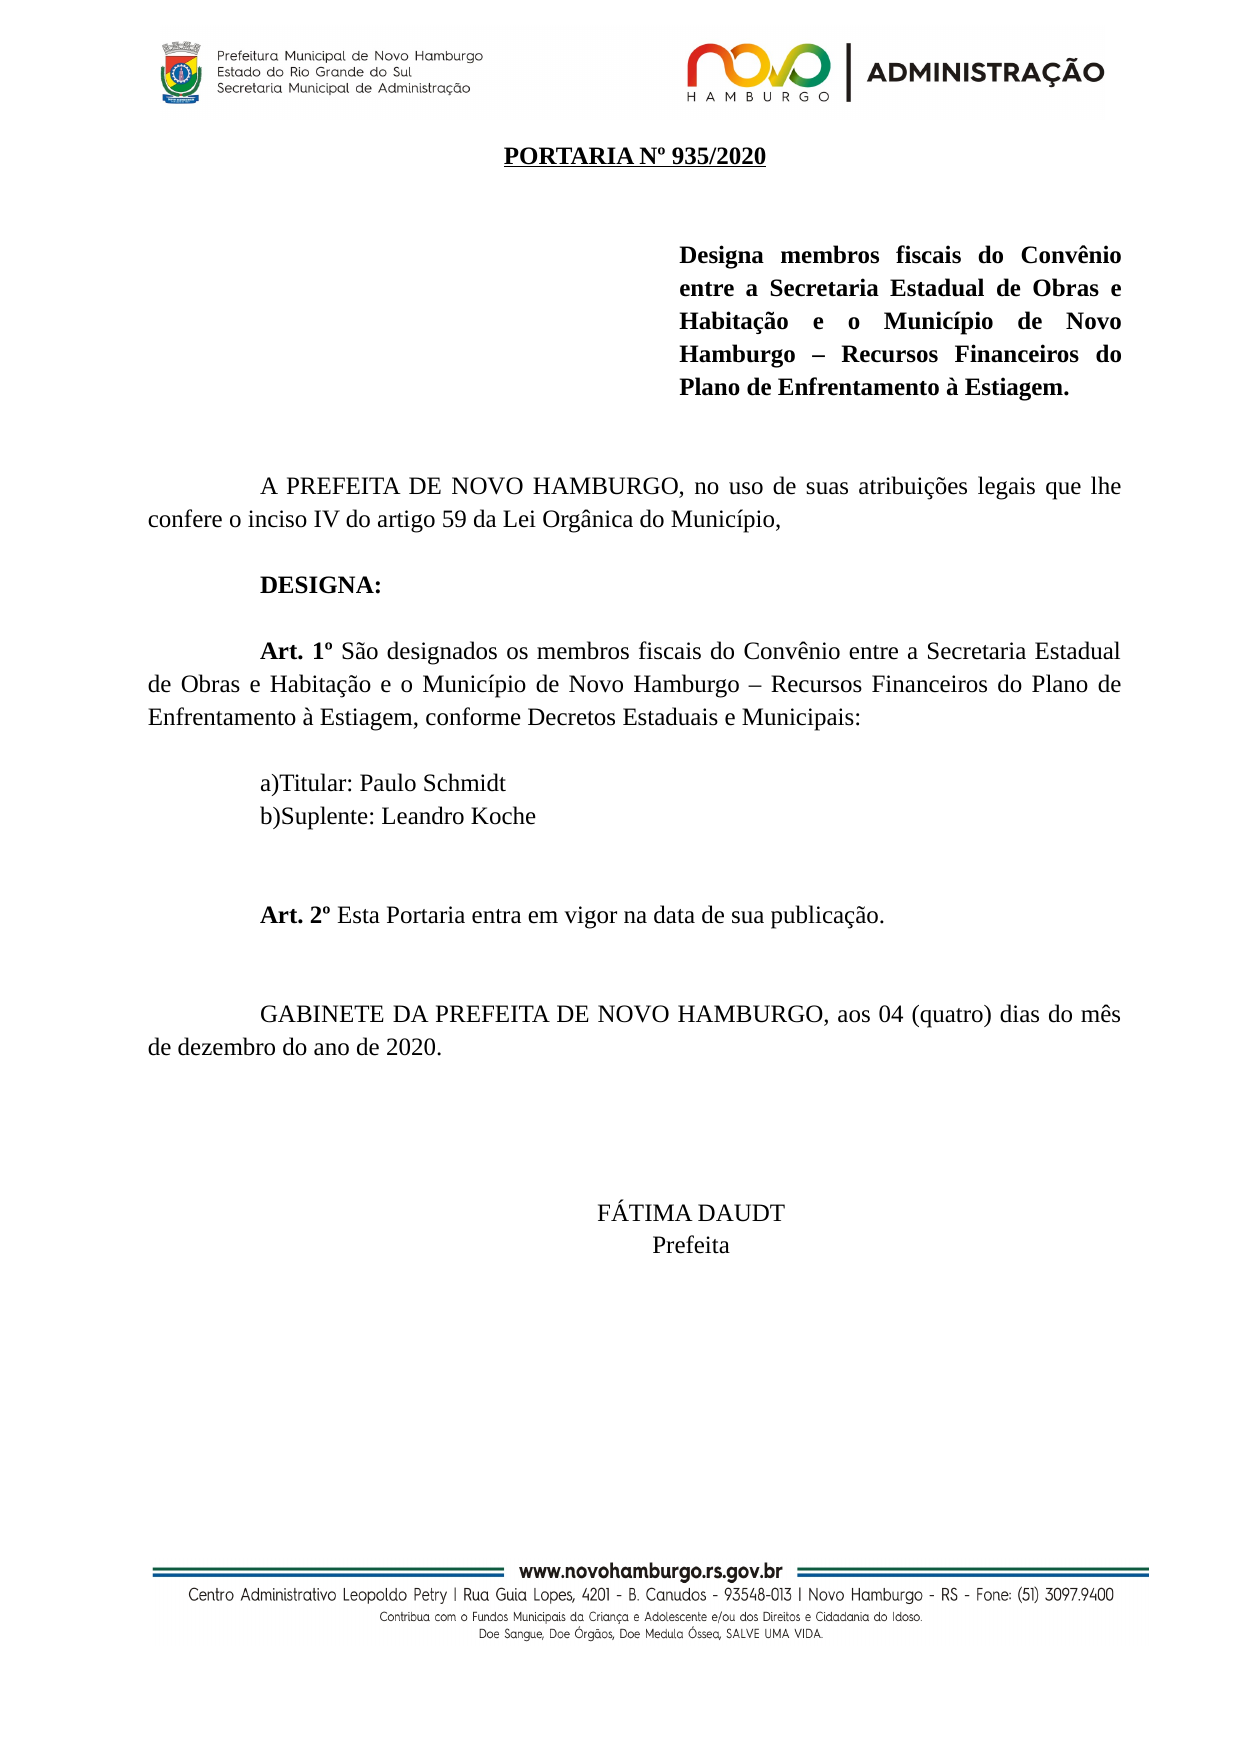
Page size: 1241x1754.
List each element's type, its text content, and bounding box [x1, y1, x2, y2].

text FÁTIMA DAUDT [148, 1198, 1122, 1226]
text a)Titular: Paulo Schmidt [148, 768, 1122, 797]
picture [165, 17, 1100, 127]
text Prefeita [148, 1231, 1122, 1259]
text A PREFEITA DE NOVO HAMBURGO, no uso de suas atribuições legais que lhe confere o inciso IV do artigo 59 da Lei Orgânica do Município, [148, 471, 1122, 533]
text b)Suplente: Leandro Koche [148, 801, 1122, 830]
text Designa membros fiscais do Convênio entre a Secretaria Estadual de Obras e Habitação e o Município de Novo Hamburgo – Recursos Financeiros do Plano de Enfrentamento à Estiagem. [679, 240, 1122, 401]
text Art. 2º Esta Portaria entra em vigor na data de sua publicação. [148, 900, 1122, 929]
text GABINETE DA PREFEITA DE NOVO HAMBURGO, aos 04 (quatro) dias do mês de dezembro do ano de 2020. [148, 999, 1122, 1061]
text PORTARIA Nº 935/2020 [148, 141, 1122, 170]
picture [152, 1558, 1149, 1646]
text Art. 1º São designados os membros fiscais do Convênio entre a Secretaria Estadual de Obras e Habitação e o Município de Novo Hamburgo – Recursos Financeiros do Plano de Enfrentamento à Estiagem, conforme Decretos Estaduais e Municipais: [148, 636, 1122, 731]
text DESIGNA: [148, 570, 1122, 599]
